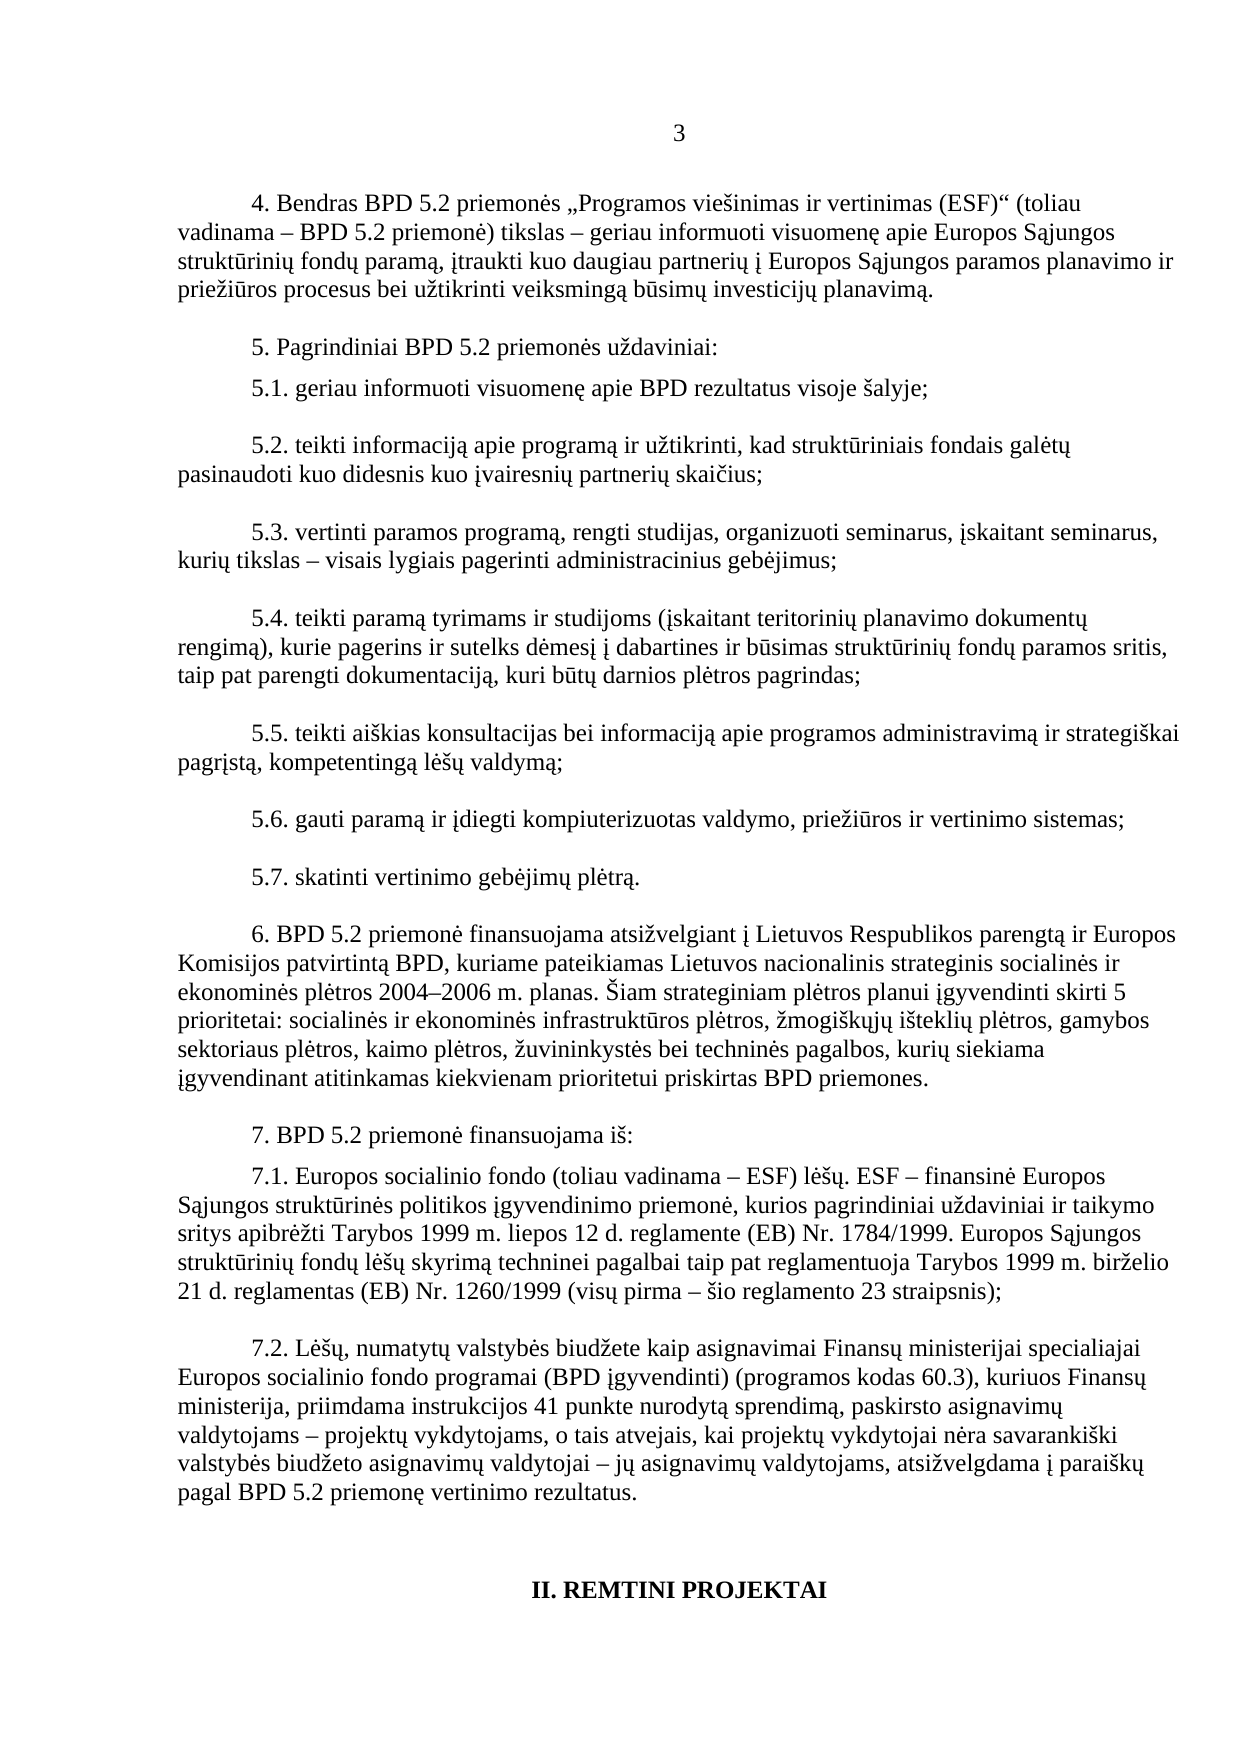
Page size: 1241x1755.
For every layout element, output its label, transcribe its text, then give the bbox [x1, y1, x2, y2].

text 5.3. vertinti paramos programą, rengti studijas, organizuoti seminarus, įskaitant seminarus, kurių tikslas – visais lygiais pagerinti administracinius gebėjimus; [177, 517, 1181, 574]
text 5.7. skatinti vertinimo gebėjimų plėtrą. [177, 862, 1181, 890]
text 5. Pagrindiniai BPD 5.2 priemonės uždaviniai: [177, 332, 1181, 361]
text 6. BPD 5.2 priemonė finansuojama atsižvelgiant į Lietuvos Respublikos parengtą ir Europos Komisijos patvirtintą BPD, kuriame pateikiamas Lietuvos nacionalinis strateginis socialinės ir ekonominės plėtros 2004–2006 m. planas. Šiam strateginiam plėtros planui įgyvendinti skirti 5 prioritetai: socialinės ir ekonominės infrastruktūros plėtros, žmogiškųjų išteklių plėtros, gamybos sektoriaus plėtros, kaimo plėtros, žuvininkystės bei techninės pagalbos, kurių siekiama įgyvendinant atitinkamas kiekvienam prioritetui priskirtas BPD priemones. [177, 919, 1181, 1092]
text 7. BPD 5.2 priemonė finansuojama iš: [177, 1120, 1181, 1149]
text 7.1. Europos socialinio fondo (toliau vadinama – ESF) lėšų. ESF – finansinė Europos Sąjungos struktūrinės politikos įgyvendinimo priemonė, kurios pagrindiniai uždaviniai ir taikymo sritys apibrėžti Tarybos 1999 m. liepos 12 d. reglamente (EB) Nr. 1784/1999. Europos Sąjungos struktūrinių fondų lėšų skyrimą techninei pagalbai taip pat reglamentuoja Tarybos 1999 m. birželio 21 d. reglamentas (EB) Nr. 1260/1999 (visų pirma – šio reglamento 23 straipsnis); [177, 1161, 1181, 1305]
text 5.2. teikti informaciją apie programą ir užtikrinti, kad struktūriniais fondais galėtų pasinaudoti kuo didesnis kuo įvairesnių partnerių skaičius; [177, 430, 1181, 488]
text 7.2. Lėšų, numatytų valstybės biudžete kaip asignavimai Finansų ministerijai specialiajai Europos socialinio fondo programai (BPD įgyvendinti) (programos kodas 60.3), kuriuos Finansų ministerija, priimdama instrukcijos 41 punkte nurodytą sprendimą, paskirsto asignavimų valdytojams – projektų vykdytojams, o tais atvejais, kai projektų vykdytojai nėra savarankiški valstybės biudžeto asignavimų valdytojai – jų asignavimų valdytojams, atsižvelgdama į paraiškų pagal BPD 5.2 priemonę vertinimo rezultatus. [177, 1333, 1181, 1506]
text II. REMtini PROJEKTAI [177, 1576, 1181, 1604]
text 5.6. gauti paramą ir įdiegti kompiuterizuotas valdymo, priežiūros ir vertinimo sistemas; [177, 804, 1181, 833]
text 4. Bendras BPD 5.2 priemonės „Programos viešinimas ir vertinimas (ESF)“ (toliau vadinama – BPD 5.2 priemonė) tikslas – geriau informuoti visuomenę apie Europos Sąjungos struktūrinių fondų paramą, įtraukti kuo daugiau partnerių į Europos Sąjungos paramos planavimo ir priežiūros procesus bei užtikrinti veiksmingą būsimų investicijų planavimą. [177, 188, 1181, 303]
text 5.4. teikti paramą tyrimams ir studijoms (įskaitant teritorinių planavimo dokumentų rengimą), kurie pagerins ir sutelks dėmesį į dabartines ir būsimas struktūrinių fondų paramos sritis, taip pat parengti dokumentaciją, kuri būtų darnios plėtros pagrindas; [177, 603, 1181, 689]
text 5.1. geriau informuoti visuomenę apie BPD rezultatus visoje šalyje; [177, 373, 1181, 402]
text 5.5. teikti aiškias konsultacijas bei informaciją apie programos administravimą ir strategiškai pagrįstą, kompetentingą lėšų valdymą; [177, 718, 1181, 775]
